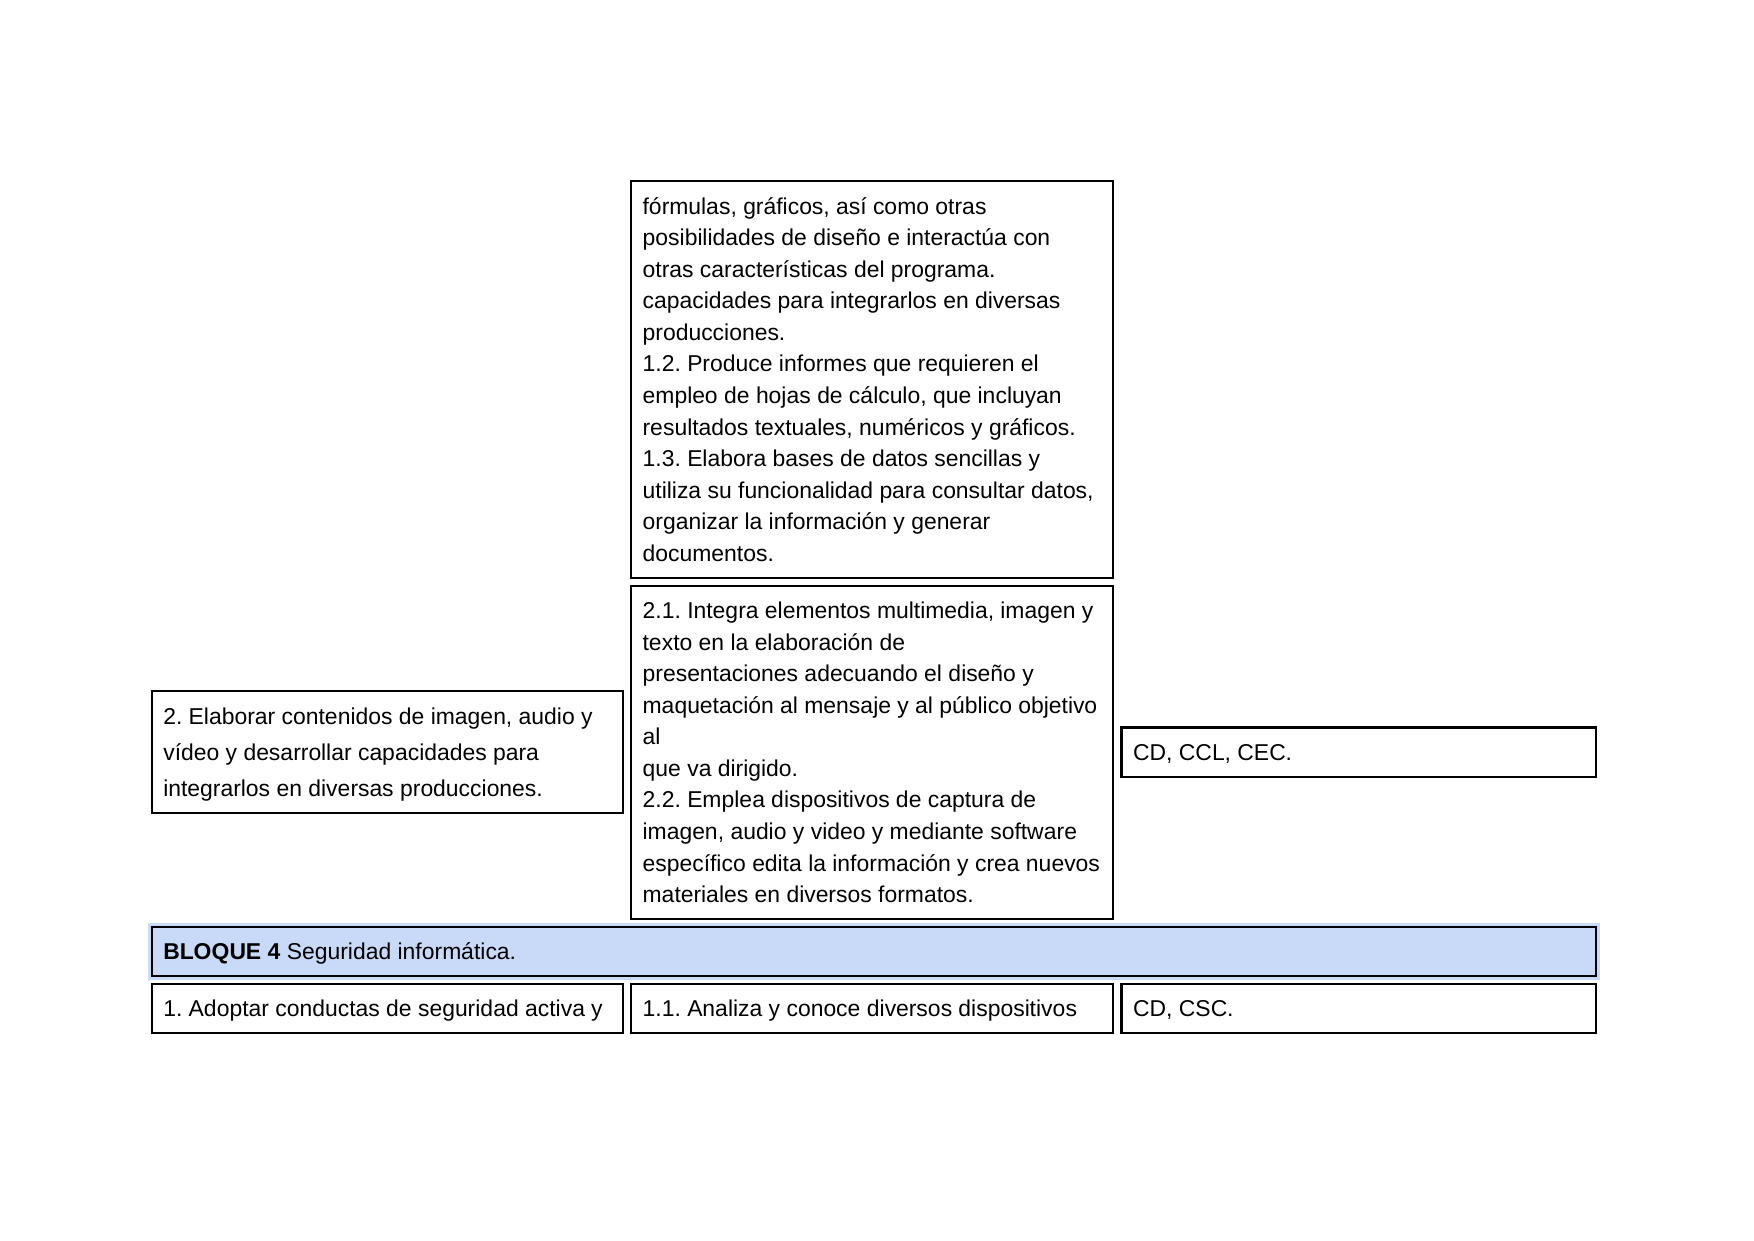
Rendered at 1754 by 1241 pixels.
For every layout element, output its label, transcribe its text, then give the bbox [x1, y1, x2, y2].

table_cell 2.1. Integra elementos multimedia, imagen y texto en la elaboración de presentaciones adecuando el diseño y maquetación al mensaje y al público objetivo al que va dirigido. 2.2. Emplea dispositivos de captura de imagen, audio y video y mediante software específico edita la información y crea nuevos materiales en diversos formatos. [627, 582, 1117, 923]
table_cell [1118, 177, 1600, 582]
table_cell CD, CSC. [1118, 980, 1600, 1037]
table_cell CD, CCL, CEC. [1118, 582, 1600, 923]
table_cell BLOQUE 4 Seguridad informática. [148, 923, 1600, 980]
table_cell 1.1. Analiza y conoce diversos dispositivos [627, 980, 1117, 1037]
table_cell 2. Elaborar contenidos de imagen, audio y vídeo y desarrollar capacidades para integrarlos en diversas producciones. [148, 582, 627, 923]
table_cell [148, 177, 627, 582]
table_cell 1. Adoptar conductas de seguridad activa y [148, 980, 627, 1037]
table_cell fórmulas, gráficos, así como otras posibilidades de diseño e interactúa con otras características del programa. capacidades para integrarlos en diversas producciones. 1.2. Produce informes que requieren el empleo de hojas de cálculo, que incluyan resultados textuales, numéricos y gráficos. 1.3. Elabora bases de datos sencillas y utiliza su funcionalidad para consultar datos, organizar la información y generar documentos. [627, 177, 1117, 582]
